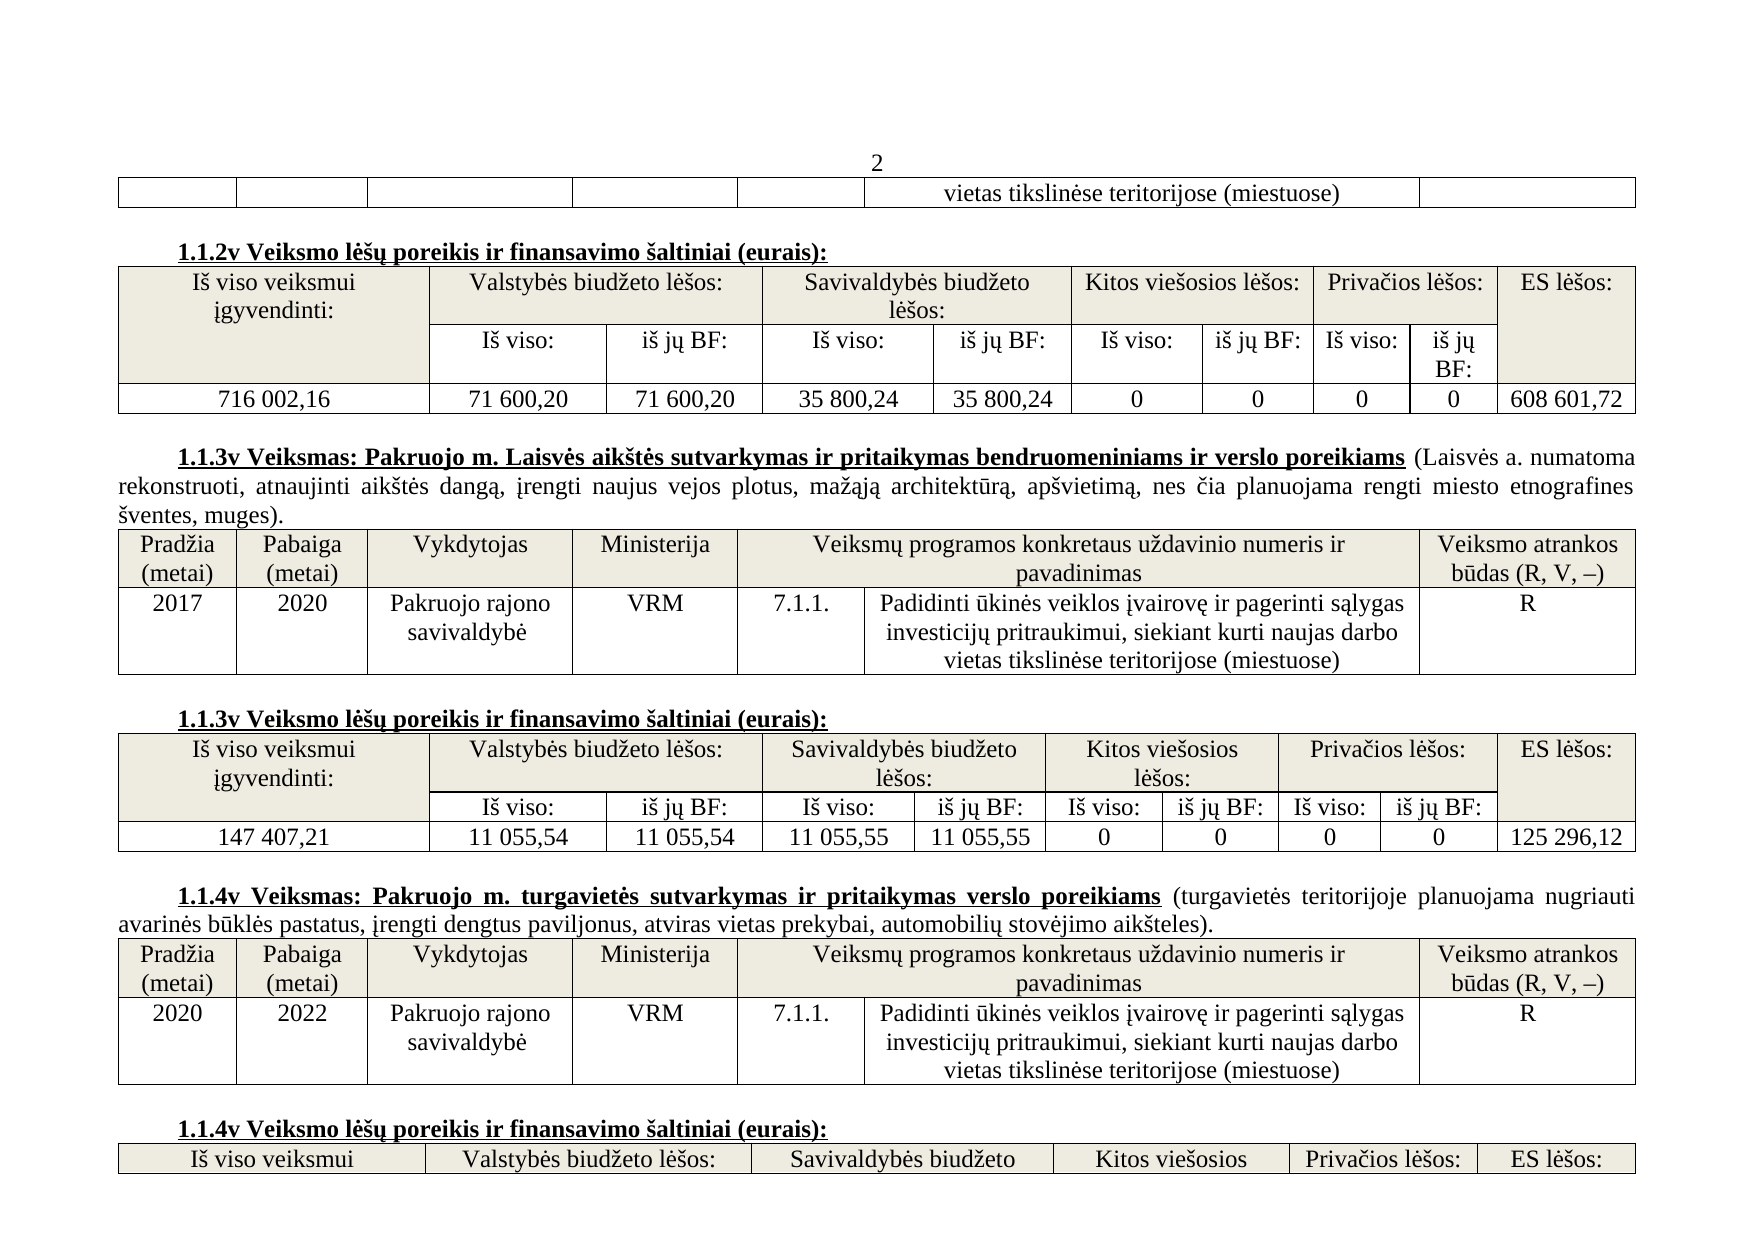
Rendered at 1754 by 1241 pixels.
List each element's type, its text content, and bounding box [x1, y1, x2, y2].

table_cell 0 [1411, 384, 1497, 412]
table_cell 0 [1203, 384, 1313, 412]
table_cell R [1420, 588, 1635, 674]
table_header Pradžia (metai) [119, 939, 236, 997]
text 1.1.4v Veiksmas: Pakruojo m. turgavietės sutvarkymas ir pritaikymas verslo poreikiams (turgavietės teritorijoje planuojama nugriauti avarinės būklės pastatus, įrengti dengtus paviljonus, atviras vietas prekybai, automobilių stovėjimo aikšteles). [118, 881, 1636, 938]
table_cell [573, 178, 737, 207]
table_cell 0 [1381, 822, 1497, 851]
table_cell 2017 [119, 588, 236, 674]
table_header Veiksmo atrankos būdas (R, V, –) [1420, 939, 1635, 997]
table_header Iš viso veiksmui įgyvendinti: [119, 267, 429, 383]
table_header Kitos viešosios lėšos: [1046, 734, 1278, 791]
table_cell [368, 178, 572, 207]
table_header Privačios lėšos: [1279, 734, 1497, 791]
table_cell [738, 178, 864, 207]
table_cell 2020 [119, 998, 236, 1084]
table_cell 11 055,55 [763, 822, 914, 851]
table_cell 716 002,16 [119, 384, 429, 412]
table_header Kitos viešosios [1054, 1144, 1289, 1172]
table_cell vietas tikslinėse teritorijose (miestuose) [865, 178, 1419, 207]
table_cell 7.1.1. [738, 998, 864, 1084]
table_cell 11 055,55 [915, 822, 1045, 851]
table_cell 0 [1279, 822, 1380, 851]
table_cell Padidinti ūkinės veiklos įvairovę ir pagerinti sąlygas investicijų pritraukimui, siekiant kurti naujas darbo vietas tikslinėse teritorijose (miestuose) [865, 998, 1419, 1084]
table_header Savivaldybės biudžeto [752, 1144, 1053, 1172]
table_cell [119, 178, 236, 207]
table_cell Iš viso: [430, 793, 606, 821]
table_header ES lėšos: [1478, 1144, 1635, 1172]
table_cell 0 [1163, 822, 1278, 851]
table_header Ministerija [573, 939, 737, 997]
table_header Veiksmų programos konkretaus uždavinio numeris ir pavadinimas [738, 530, 1419, 587]
table_header Pradžia (metai) [119, 530, 236, 587]
table_cell Iš viso: [1046, 793, 1162, 821]
table_header Savivaldybės biudžeto lėšos: [763, 267, 1071, 324]
table_header Valstybės biudžeto lėšos: [430, 267, 762, 324]
table_header Pabaiga (metai) [237, 939, 367, 997]
table_cell VRM [573, 998, 737, 1084]
text 1.1.3v Veiksmo lėšų poreikis ir finansavimo šaltiniai (eurais): [118, 704, 1636, 733]
table_cell 7.1.1. [738, 588, 864, 674]
table_header Pabaiga (metai) [237, 530, 367, 587]
text 1.1.4v Veiksmo lėšų poreikis ir finansavimo šaltiniai (eurais): [118, 1114, 1636, 1143]
table_cell 0 [1314, 384, 1409, 412]
table_cell 147 407,21 [119, 822, 429, 851]
table_cell 71 600,20 [607, 384, 762, 412]
table_cell Iš viso: [1072, 325, 1202, 383]
table_cell Pakruojo rajono savivaldybė [368, 588, 572, 674]
table_cell iš jų BF: [915, 793, 1045, 821]
table_header Valstybės biudžeto lėšos: [430, 734, 762, 791]
table_cell iš jų BF: [607, 793, 762, 821]
table_header Veiksmų programos konkretaus uždavinio numeris ir pavadinimas [738, 939, 1419, 997]
table_cell 11 055,54 [607, 822, 762, 851]
table_cell [237, 178, 367, 207]
table_header Iš viso veiksmui įgyvendinti: [119, 734, 429, 821]
table_cell R [1420, 998, 1635, 1084]
table_header Vykdytojas [368, 939, 572, 997]
table_header Kitos viešosios lėšos: [1072, 267, 1313, 324]
table_header Valstybės biudžeto lėšos: [426, 1144, 751, 1172]
table_cell 11 055,54 [430, 822, 606, 851]
table_header ES lėšos: [1498, 734, 1635, 821]
table_cell Iš viso: [430, 325, 606, 383]
table_header Privačios lėšos: [1314, 267, 1497, 324]
table_cell Iš viso: [1314, 325, 1409, 383]
table_cell 2020 [237, 588, 367, 674]
table_cell iš jų BF: [1163, 793, 1278, 821]
table_header Ministerija [573, 530, 737, 587]
table_cell 71 600,20 [430, 384, 606, 412]
table_header ES lėšos: [1498, 267, 1635, 383]
table_cell 608 601,72 [1498, 384, 1635, 412]
text 1.1.2v Veiksmo lėšų poreikis ir finansavimo šaltiniai (eurais): [118, 237, 1636, 266]
table_cell [1420, 178, 1635, 207]
table_cell Iš viso: [763, 325, 933, 383]
table_header Veiksmo atrankos būdas (R, V, –) [1420, 530, 1635, 587]
table_cell iš jų BF: [1411, 325, 1497, 383]
table_cell 125 296,12 [1498, 822, 1635, 851]
table_cell iš jų BF: [934, 325, 1071, 383]
table_cell Iš viso: [763, 793, 914, 821]
table_cell iš jų BF: [1381, 793, 1497, 821]
table_cell 35 800,24 [763, 384, 933, 412]
table_cell iš jų BF: [607, 325, 762, 383]
table_cell 35 800,24 [934, 384, 1071, 412]
table_cell 2022 [237, 998, 367, 1084]
table_cell iš jų BF: [1203, 325, 1313, 383]
table_header Privačios lėšos: [1290, 1144, 1477, 1172]
text 1.1.3v Veiksmas: Pakruojo m. Laisvės aikštės sutvarkymas ir pritaikymas bendruomeniniams ir verslo poreikiams (Laisvės a. numatoma rekonstruoti, atnaujinti aikštės dangą, įrengti naujus vejos plotus, mažąją architektūrą, apšvietimą, nes čia planuojama rengti miesto etnografines šventes, muges). [118, 442, 1636, 528]
table_header Savivaldybės biudžeto lėšos: [763, 734, 1045, 791]
table_cell 0 [1072, 384, 1202, 412]
table_header Vykdytojas [368, 530, 572, 587]
table_cell Pakruojo rajono savivaldybė [368, 998, 572, 1084]
table_header Iš viso veiksmui [119, 1144, 425, 1172]
table_cell Iš viso: [1279, 793, 1380, 821]
table_cell 0 [1046, 822, 1162, 851]
table_cell VRM [573, 588, 737, 674]
table_cell Padidinti ūkinės veiklos įvairovę ir pagerinti sąlygas investicijų pritraukimui, siekiant kurti naujas darbo vietas tikslinėse teritorijose (miestuose) [865, 588, 1419, 674]
